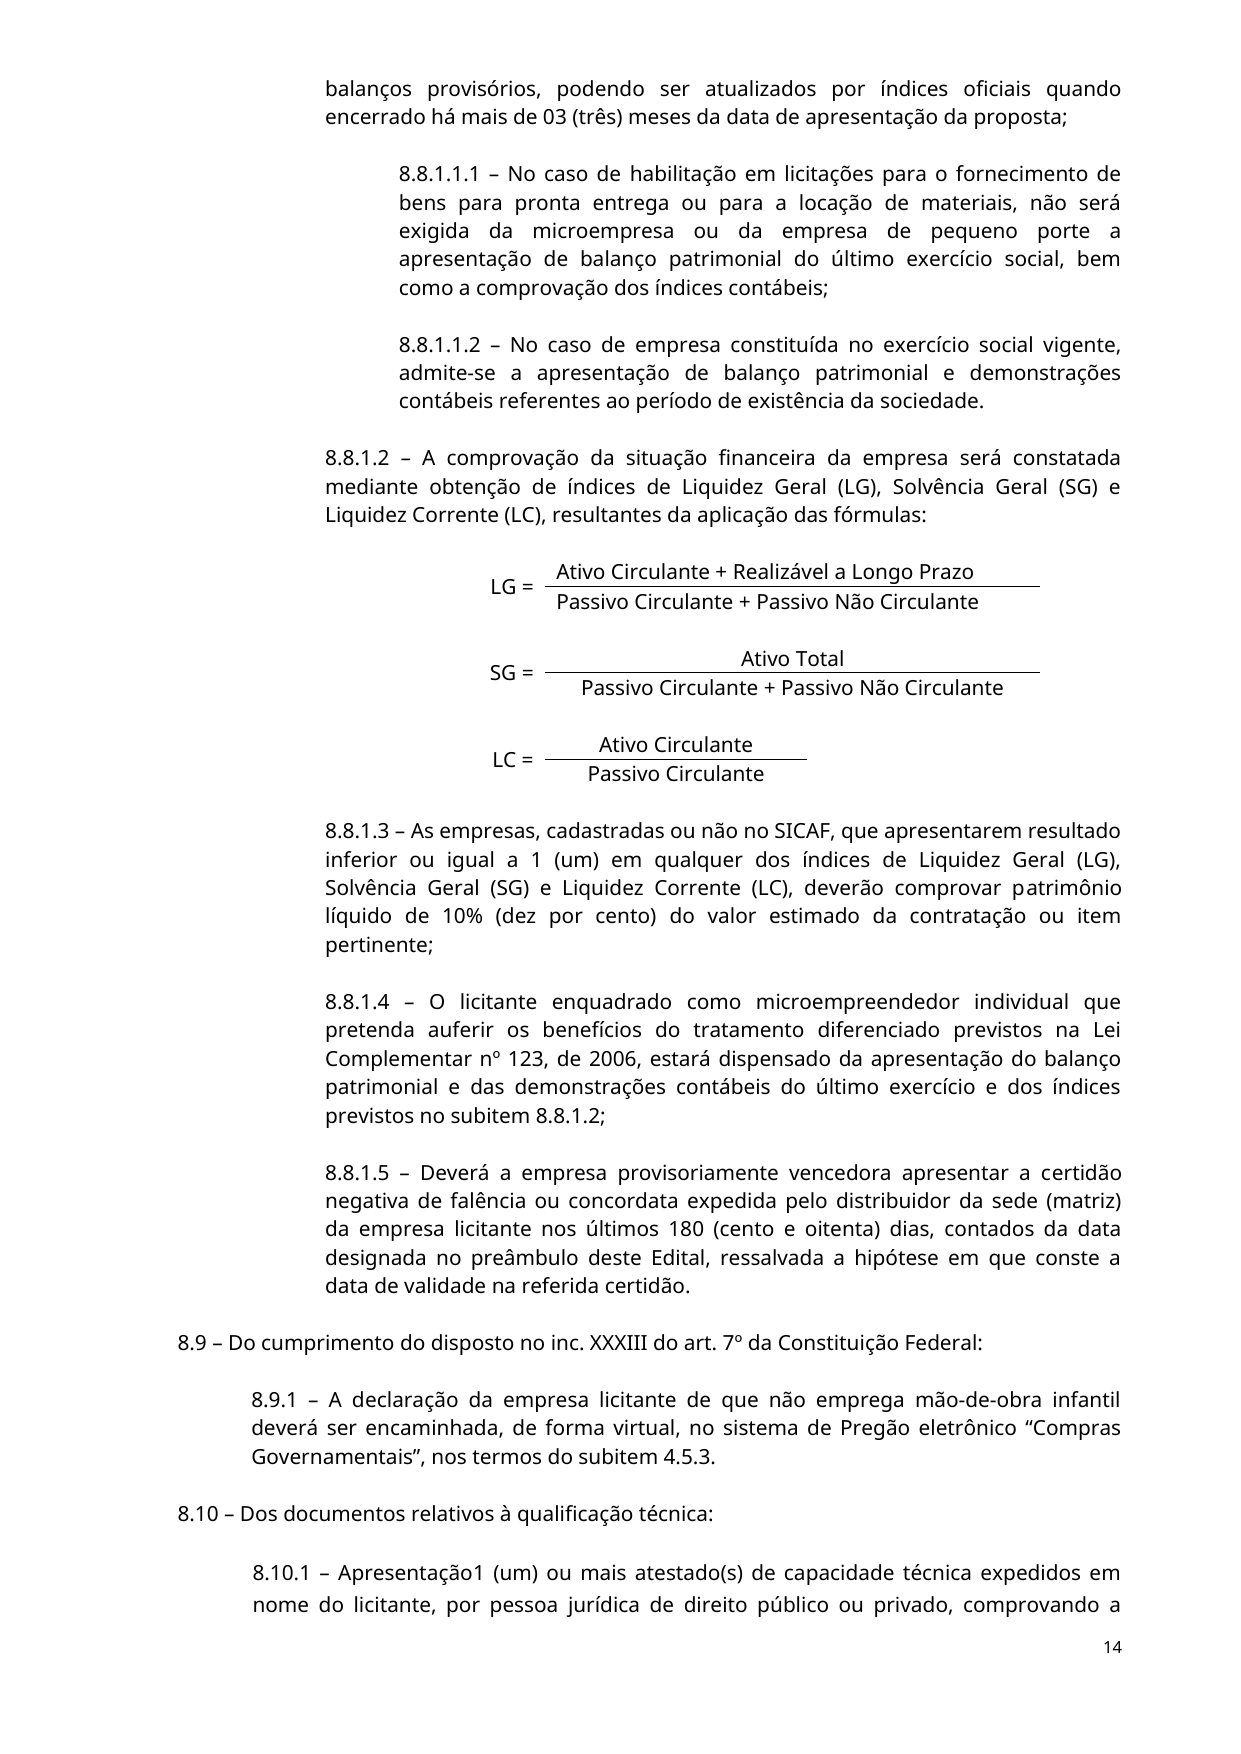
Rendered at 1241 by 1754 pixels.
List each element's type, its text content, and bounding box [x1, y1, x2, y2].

table_header LC = [436, 730, 545, 788]
text 8.8.1.1.1 – No caso de habilitação em licitações para o fornecimento de bens para pronta entrega ou para a locação de materiais, não será exigida da microempresa ou da empresa de pequeno porte a apresentação de balanço patrimonial do último exercício social, bem como a comprovação dos índices contábeis; [399, 159, 1122, 301]
text 8.8.1.3 – As empresas, cadastradas ou não no SICAF, que apresentarem resultado inferior ou igual a 1 (um) em qualquer dos índices de Liquidez Geral (LG), Solvência Geral (SG) e Liquidez Corrente (LC), deverão comprovar patrimônio líquido de 10% (dez por cento) do valor estimado da contratação ou item pertinente; [325, 816, 1122, 958]
table_cell Passivo Circulante + Passivo Não Circulante [545, 673, 1040, 702]
table_header Ativo Total [545, 644, 1040, 672]
table_header Ativo Circulante [545, 730, 807, 758]
text 8.8.1.1.2 – No caso de empresa constituída no exercício social vigente, admite-se a apresentação de balanço patrimonial e demonstrações contábeis referentes ao período de existência da sociedade. [399, 330, 1122, 415]
text 8.8.1.5 – Deverá a empresa provisoriamente vencedora apresentar a certidão negativa de falência ou concordata expedida pelo distribuidor da sede (matriz) da empresa licitante nos últimos 180 (cento e oitenta) dias, contados da data designada no preâmbulo deste Edital, ressalvada a hipótese em que conste a data de validade na referida certidão. [325, 1158, 1122, 1300]
table_header SG = [341, 644, 545, 702]
text balanços provisórios, podendo ser atualizados por índices oficiais quando encerrado há mais de 03 (três) meses da data de apresentação da proposta; [325, 74, 1122, 131]
table_cell Passivo Circulante [545, 760, 807, 788]
text 8.9.1 – A declaração da empresa licitante de que não emprega mão-de-obra infantil deverá ser encaminhada, de forma virtual, no sistema de Pregão eletrônico “Compras Governamentais”, nos termos do subitem 4.5.3. [251, 1385, 1122, 1470]
table_cell Passivo Circulante + Passivo Não Circulante [545, 587, 1040, 615]
text 8.8.1.2 – A comprovação da situação financeira da empresa será constatada mediante obtenção de índices de Liquidez Geral (LG), Solvência Geral (SG) e Liquidez Corrente (LC), resultantes da aplicação das fórmulas: [325, 443, 1122, 529]
text 8.9 – Do cumprimento do disposto no inc. XXXIII do art. 7º da Constituição Federal: [177, 1328, 1122, 1357]
table_header LG = [348, 557, 545, 615]
text 8.10 – Dos documentos relativos à qualificação técnica: [177, 1499, 1122, 1527]
table_header Ativo Circulante + Realizável a Longo Prazo [545, 557, 1040, 586]
text 8.8.1.4 – O licitante enquadrado como microempreendedor individual que pretenda auferir os benefícios do tratamento diferenciado previstos na Lei Complementar nº 123, de 2006, estará dispensado da apresentação do balanço patrimonial e das demonstrações contábeis do último exercício e dos índices previstos no subitem 8.8.1.2; [325, 987, 1122, 1129]
text 8.10.1 – Apresentação1 (um) ou mais atestado(s) de capacidade técnica expedidos em nome do licitante, por pessoa jurídica de direito público ou privado, comprovando a [252, 1556, 1122, 1618]
